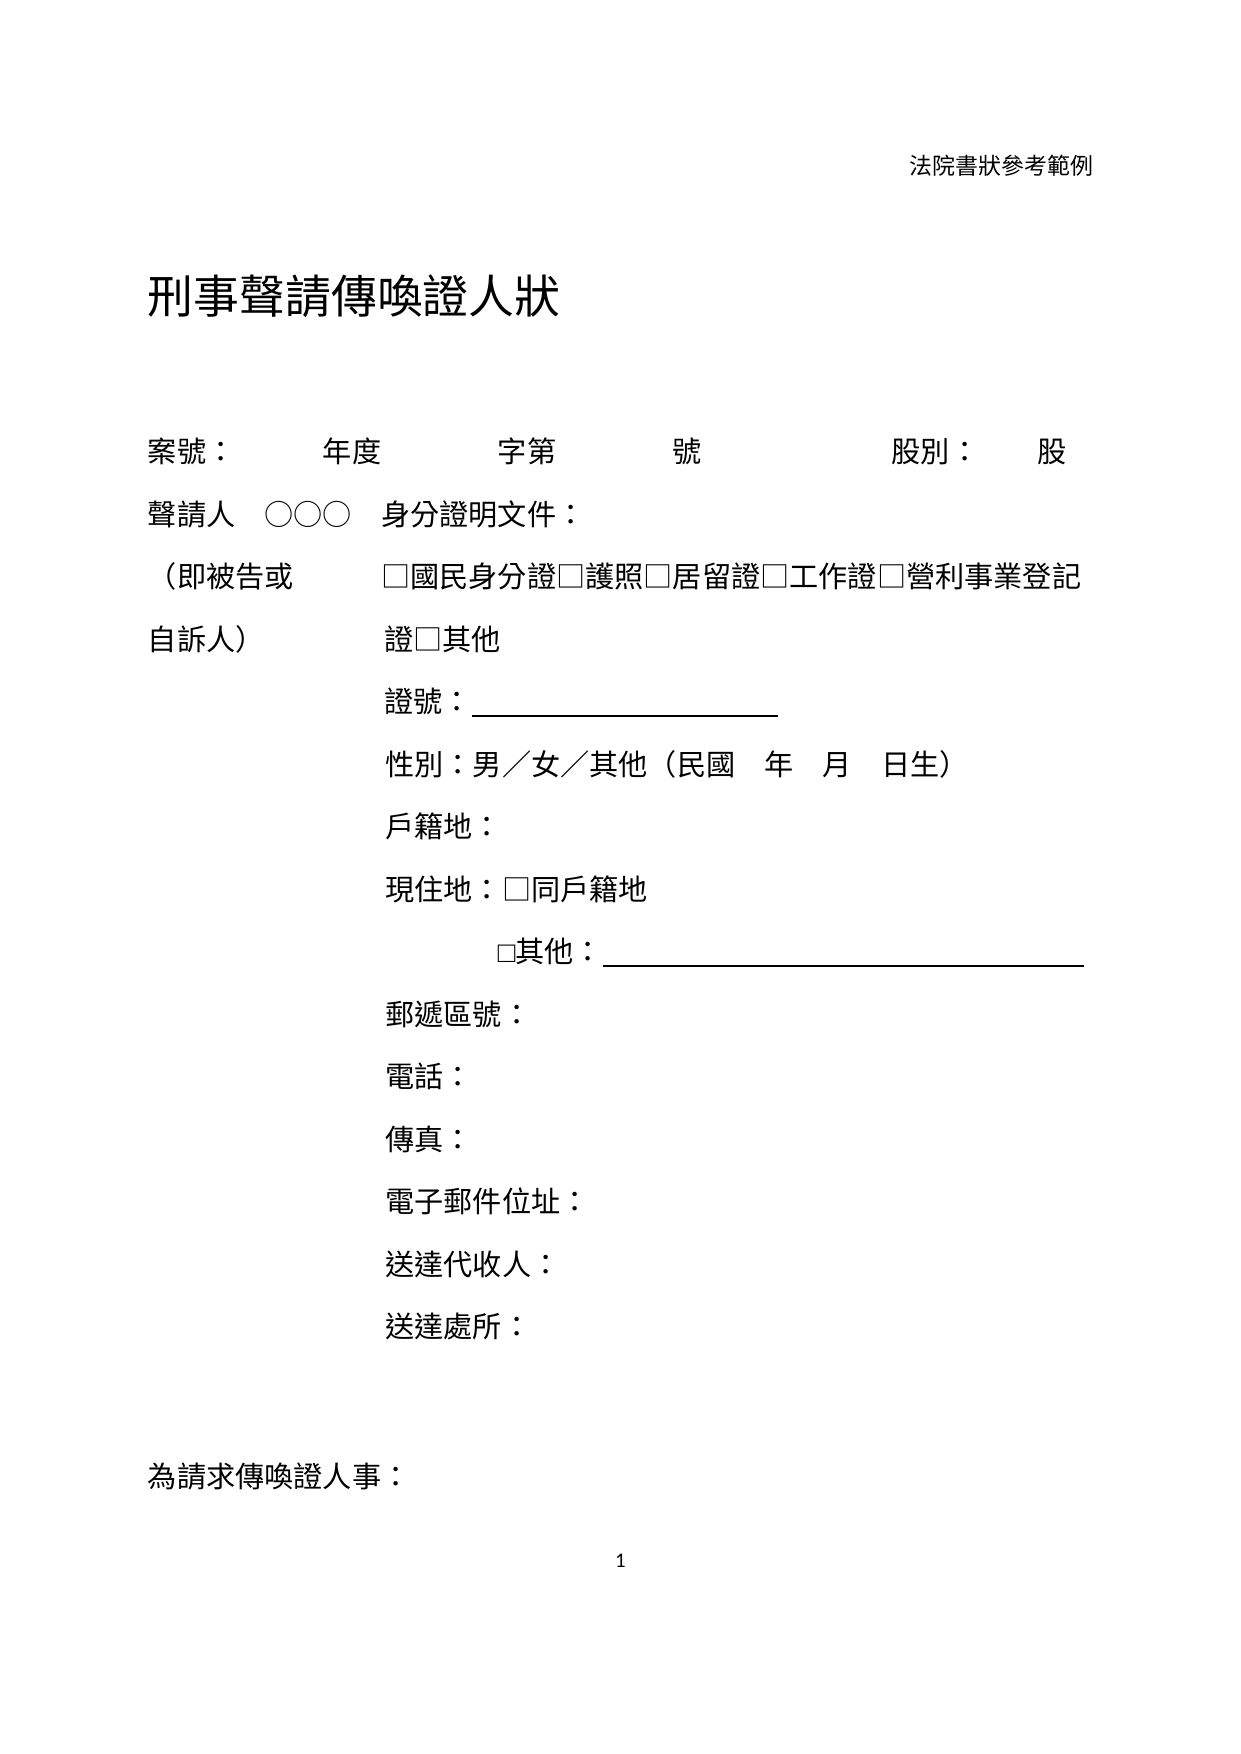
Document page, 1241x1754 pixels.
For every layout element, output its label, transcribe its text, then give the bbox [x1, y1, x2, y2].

text 送達處所： [385, 1283, 1092, 1346]
text 性別：男／女／其他（民國 年 月 日生） [385, 721, 1092, 783]
text 為請求傳喚證人事： [148, 1433, 1092, 1496]
text 傳真： [385, 1096, 1092, 1158]
text 現住地：□同戶籍地 [385, 846, 1092, 908]
text □其他： [498, 908, 1092, 971]
text （即被告或 □國民身分證□護照□居留證□工作證□營利事業登記 [148, 533, 1092, 596]
text 電話： [385, 1033, 1092, 1096]
text 案號： 年度 字第 號 股別： 股 [148, 408, 1092, 471]
text 電子郵件位址： [385, 1158, 1092, 1221]
text 郵遞區號： [385, 971, 1092, 1033]
text 證號： [148, 658, 1092, 721]
text 送達代收人： [385, 1221, 1092, 1283]
text 自訴人） 證□其他 [148, 596, 1092, 658]
text 刑事聲請傳喚證人狀 [148, 221, 1092, 346]
text 戶籍地： [385, 783, 1092, 846]
text 聲請人 ○○○ 身分證明文件： [148, 471, 1092, 533]
